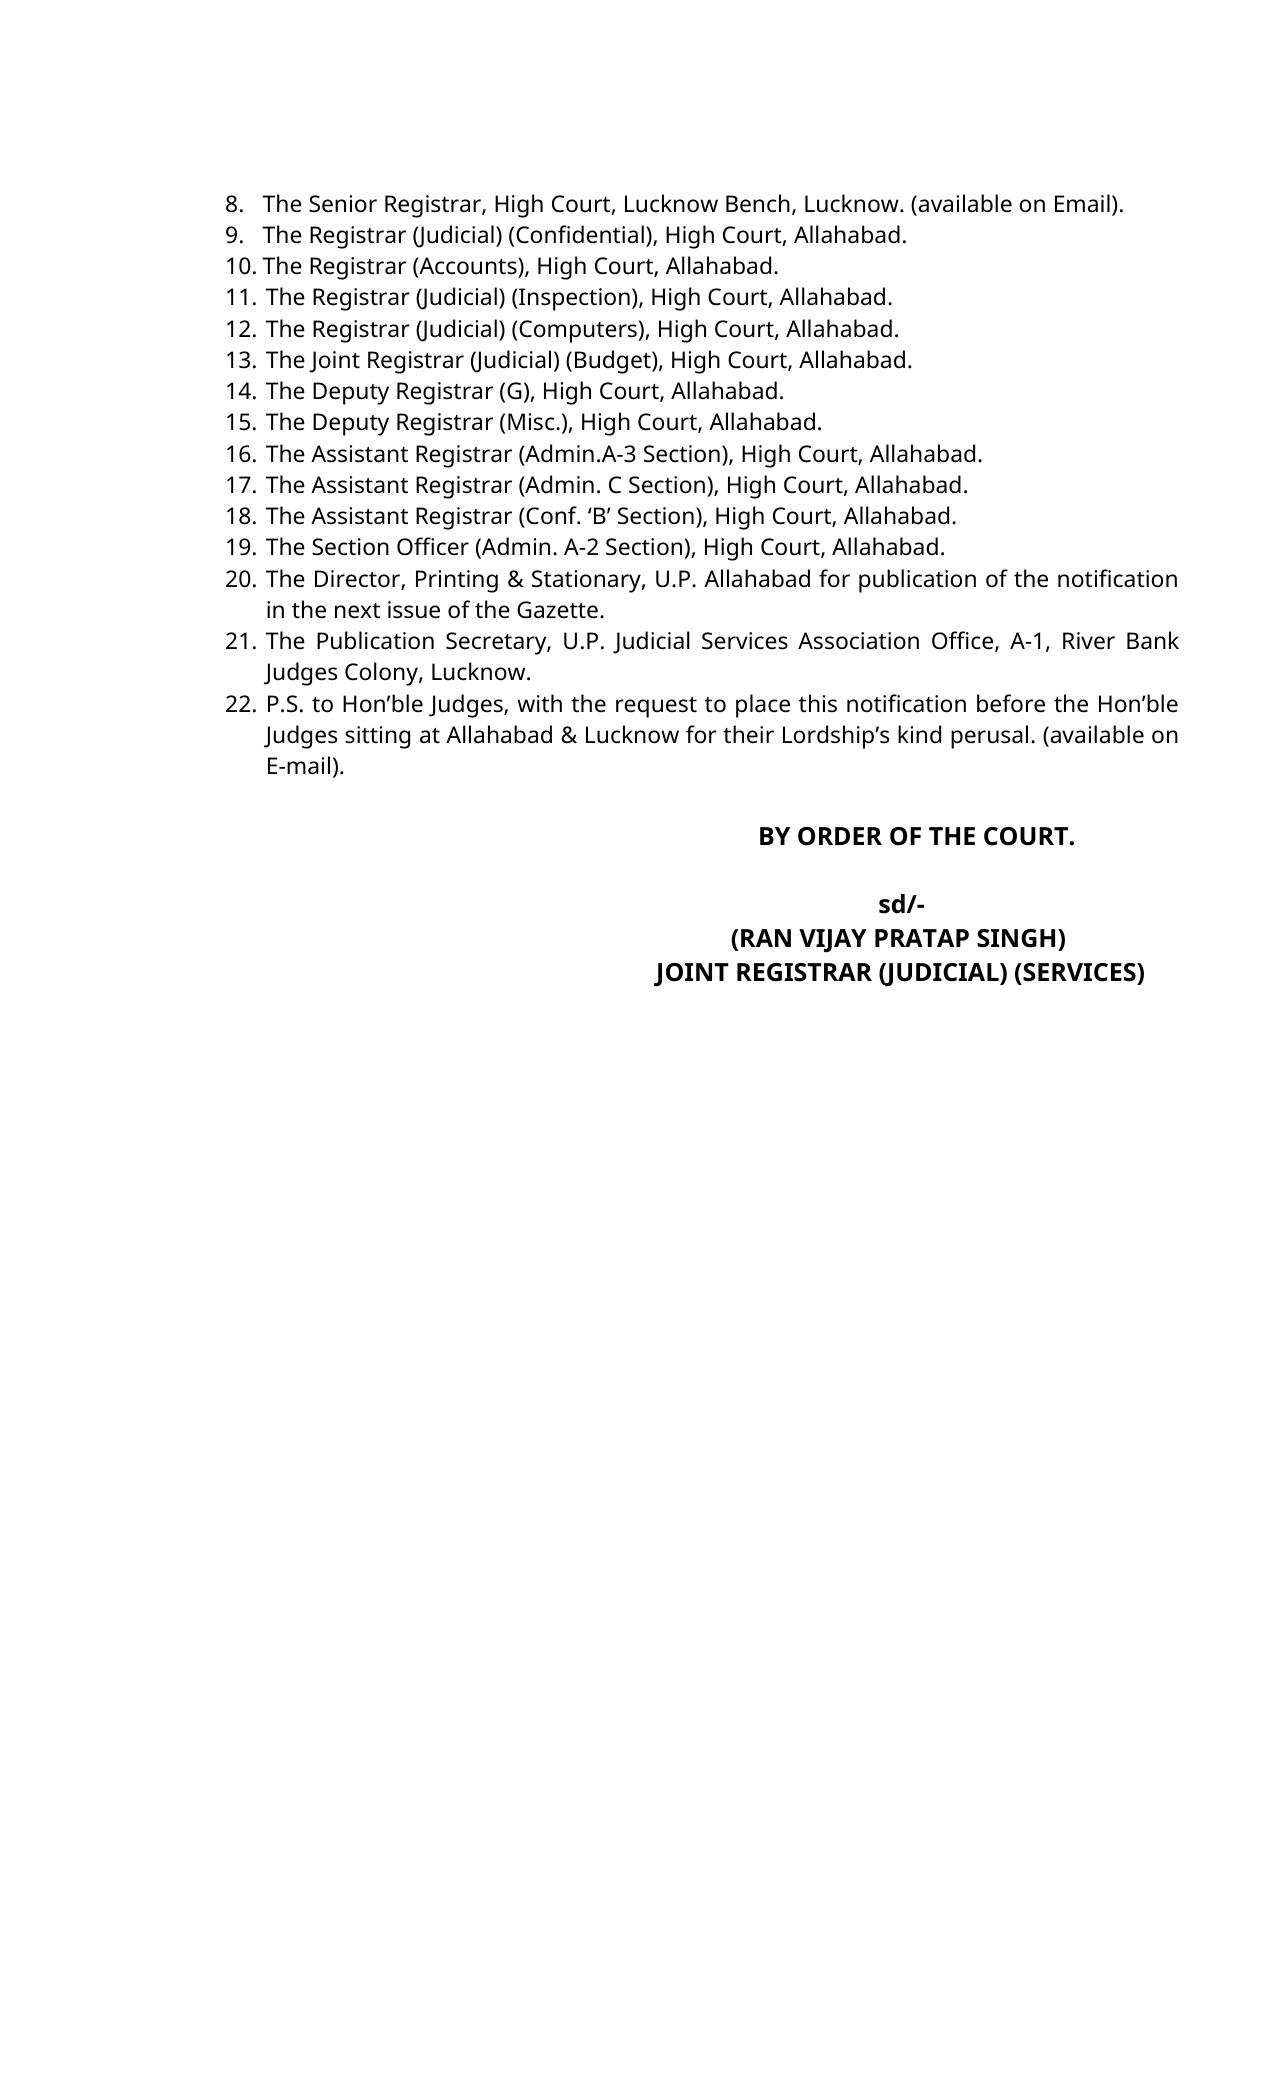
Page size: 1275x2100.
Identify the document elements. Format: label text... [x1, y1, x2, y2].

list The Assistant Registrar (Conf. ‘B’ Section), High Court, Allahabad. [225, 500, 1181, 531]
text JOINT REGISTRAR (JUDICIAL) (SERVICES) [187, 954, 1182, 988]
list The Registrar (Judicial) (Inspection), High Court, Allahabad. [225, 281, 1181, 312]
text (RAN VIJAY PRATAP SINGH) [187, 920, 1181, 954]
list The Senior Registrar, High Court, Lucknow Bench, Lucknow. (available on Email). [225, 187, 1181, 219]
list The Registrar (Judicial) (Computers), High Court, Allahabad. [225, 312, 1181, 344]
list The Registrar (Accounts), High Court, Allahabad. [225, 250, 1181, 281]
list The Director, Printing & Stationary, U.P. Allahabad for publication of the notification in the next issue of the Gazette. [225, 562, 1181, 625]
list The Assistant Registrar (Admin. C Section), High Court, Allahabad. [225, 469, 1181, 500]
list The Joint Registrar (Judicial) (Budget), High Court, Allahabad. [225, 344, 1181, 375]
text sd/- [187, 886, 1181, 920]
list The Deputy Registrar (G), High Court, Allahabad. [225, 375, 1181, 406]
list The Deputy Registrar (Misc.), High Court, Allahabad. [225, 406, 1181, 437]
list The Registrar (Judicial) (Confidential), High Court, Allahabad. [225, 219, 1181, 250]
text BY ORDER OF THE COURT. [187, 818, 1181, 852]
list P.S. to Hon’ble Judges, with the request to place this notification before the Hon’ble Judges sitting at Allahabad & Lucknow for their Lordship’s kind perusal. (available on E-mail). [225, 687, 1181, 781]
list The Assistant Registrar (Admin.A-3 Section), High Court, Allahabad. [225, 437, 1181, 469]
list The Section Officer (Admin. A-2 Section), High Court, Allahabad. [225, 531, 1181, 562]
list The Publication Secretary, U.P. Judicial Services Association Office, A-1, River Bank Judges Colony, Lucknow. [225, 625, 1181, 687]
